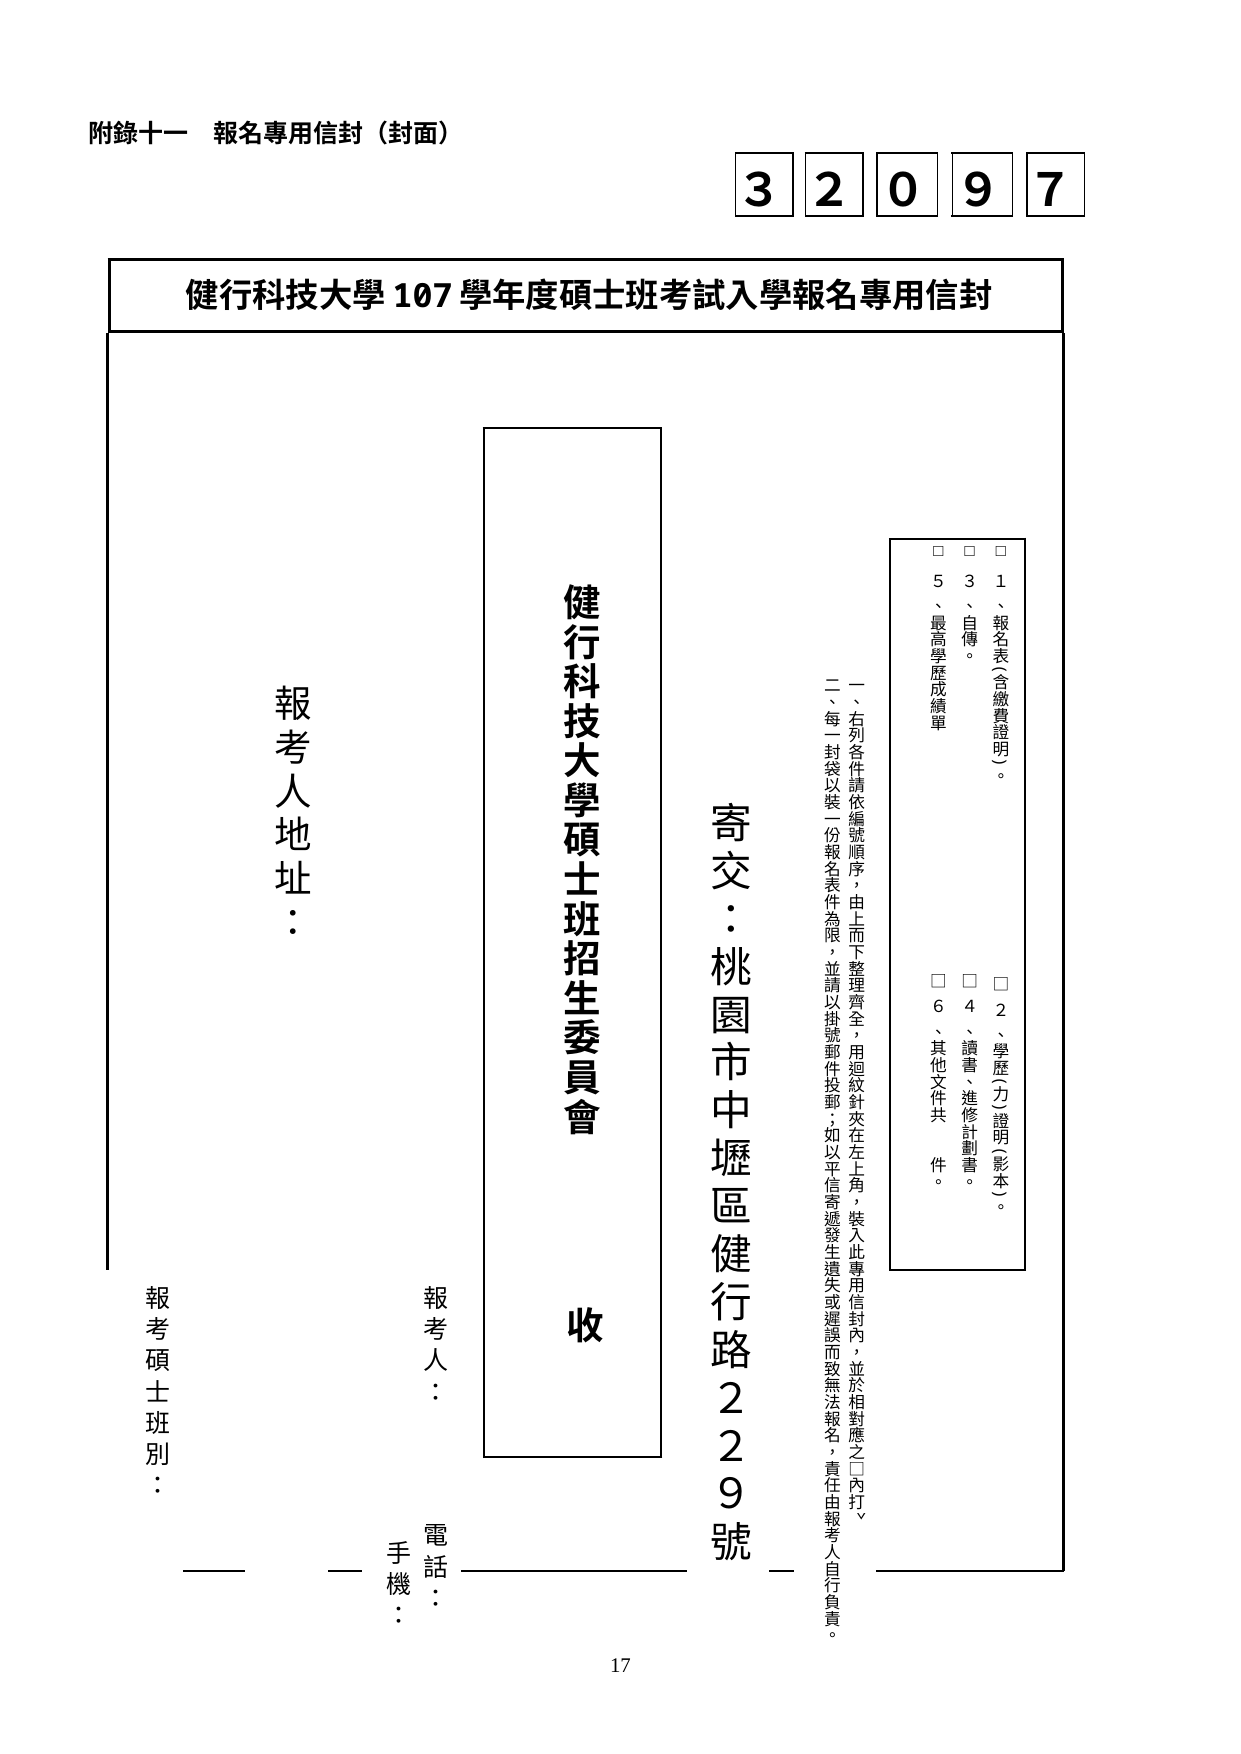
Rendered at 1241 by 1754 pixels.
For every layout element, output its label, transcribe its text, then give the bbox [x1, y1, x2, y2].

text 寄交：桃園市中壢區健行路２２９號 [701, 667, 762, 1696]
text □ ３ 、自傳。 □ ４ 、讀書、進修計劃書。 [954, 540, 985, 1254]
text 報考人地址： [266, 684, 320, 1713]
text 健行科技大學107學年度碩士班考試入學報名專用信封 [126, 269, 1046, 317]
text ３ [736, 166, 792, 211]
text 一、右列各件請依編號順序，由上而下整理齊全，用迴紋針夾在左上角，裝入此專用信封內，並於相對應之□內打ˇ [844, 677, 869, 1706]
text □ ５ 、最高學歷成績單 □ ６ 、其他文件共 件。 [923, 540, 954, 1254]
text ２ [806, 166, 862, 211]
text ７ [1028, 166, 1084, 211]
text 二、每一封袋以裝一份報名表件為限，並請以掛號郵件投郵；如以平信寄遞發生遺失或遲誤而致無法報名，責任由報考人自行負責。 [820, 677, 844, 1706]
text 手機： [381, 1285, 417, 1739]
text [111, 261, 1061, 330]
text 報考人： 電話： [417, 1285, 454, 1739]
text 附錄十一 報名專用信封（封面） [89, 89, 1152, 152]
text [891, 540, 1024, 1269]
text □ １ 、報名表(含繳費證明)。 □ ２ 、學歷(力)證明(影本)。 [985, 540, 1017, 1254]
text [485, 429, 660, 1456]
text ０ [878, 166, 936, 211]
text 健行科技大學碩士班招生委員會 收 [555, 444, 610, 1441]
text ９ [953, 166, 1012, 211]
text 報考碩士班別： [139, 1285, 176, 1739]
